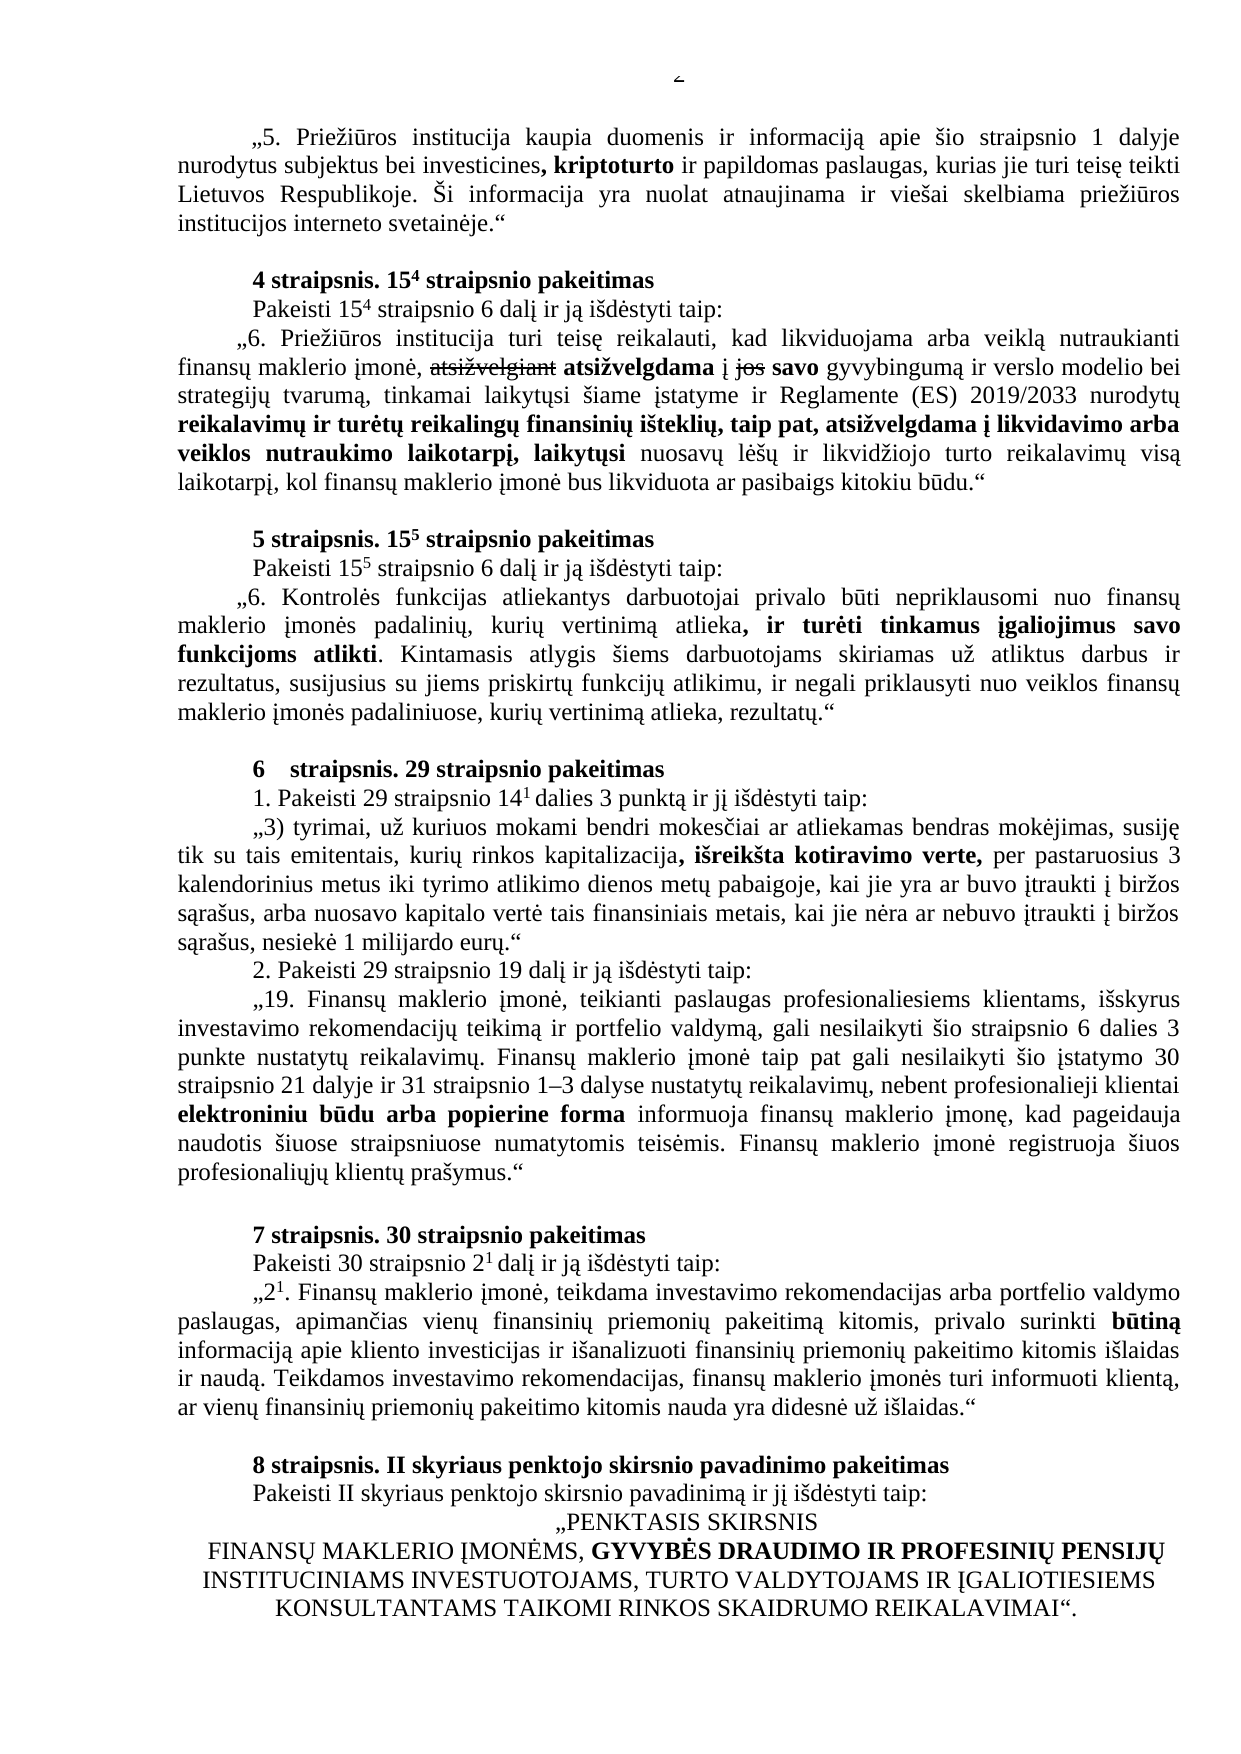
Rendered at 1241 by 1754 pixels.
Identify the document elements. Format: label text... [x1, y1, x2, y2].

text „3) tyrimai, už kuriuos mokami bendri mokesčiai ar atliekamas bendras mokėjimas, susiję tik su tais emitentais, kurių rinkos kapitalizacija, išreikšta kotiravimo verte, per pastaruosius 3 kalendorinius metus iki tyrimo atlikimo dienos metų pabaigoje, kai jie yra ar buvo įtraukti į biržos sąrašus, arba nuosavo kapitalo vertė tais finansiniais metais, kai jie nėra ar nebuvo įtraukti į biržos sąrašus, nesiekė 1 milijardo eurų.“ [177, 812, 1181, 956]
text 7 straipsnis. 30 straipsnio pakeitimas [177, 1220, 1181, 1248]
text 5 straipsnis. 155 straipsnio pakeitimas [177, 524, 1181, 553]
list straipsnis. 29 straipsnio pakeitimas [252, 754, 1181, 783]
text Pakeisti 155 straipsnio 6 dalį ir ją išdėstyti taip: [252, 553, 1181, 582]
text 4 straipsnis. 154 straipsnio pakeitimas [177, 266, 1181, 294]
text „PENKTASIS SKIRSNIS [177, 1507, 1181, 1536]
text „5. Priežiūros institucija kaupia duomenis ir informaciją apie šio straipsnio 1 dalyje nurodytus subjektus bei investicines, kriptoturto ir papildomas paslaugas, kurias jie turi teisę teikti Lietuvos Respublikoje. Ši informacija yra nuolat atnaujinama ir viešai skelbiama priežiūros institucijos interneto svetainėje.“ [177, 122, 1181, 237]
text „6. Kontrolės funkcijas atliekantys darbuotojai privalo būti nepriklausomi nuo finansų maklerio įmonės padalinių, kurių vertinimą atlieka, ir turėti tinkamus įgaliojimus savo funkcijoms atlikti. Kintamasis atlygis šiems darbuotojams skiriamas už atliktus darbus ir rezultatus, susijusius su jiems priskirtų funkcijų atlikimu, ir negali priklausyti nuo veiklos finansų maklerio įmonės padaliniuose, kurių vertinimą atlieka, rezultatų.“ [177, 582, 1181, 726]
text Pakeisti II skyriaus penktojo skirsnio pavadinimą ir jį išdėstyti taip: [177, 1478, 1181, 1507]
text „21. Finansų maklerio įmonė, teikdama investavimo rekomendacijas arba portfelio valdymo paslaugas, apimančias vienų finansinių priemonių pakeitimą kitomis, privalo surinkti būtiną informaciją apie kliento investicijas ir išanalizuoti finansinių priemonių pakeitimo kitomis išlaidas ir naudą. Teikdamos investavimo rekomendacijas, finansų maklerio įmonės turi informuoti klientą, ar vienų finansinių priemonių pakeitimo kitomis nauda yra didesnė už išlaidas.“ [177, 1277, 1181, 1421]
text Pakeisti 154 straipsnio 6 dalį ir ją išdėstyti taip: [252, 294, 1181, 323]
text 1. Pakeisti 29 straipsnio 141 dalies 3 punktą ir jį išdėstyti taip: [177, 783, 1181, 812]
text FINANSŲ MAKLERIO ĮMONĖMS, GYVYBĖS DRAUDIMO IR PROFESINIŲ PENSIJŲ INSTITUCINIAMS INVESTUOTOJAMS, TURTO VALDYTOJAMS IR ĮGALIOTIESIEMS KONSULTANTAMS TAIKOMI RINKOS SKAIDRUMO REIKALAVIMAI“. [177, 1536, 1181, 1622]
text Pakeisti 30 straipsnio 21 dalį ir ją išdėstyti taip: [177, 1248, 1181, 1277]
text 2. Pakeisti 29 straipsnio 19 dalį ir ją išdėstyti taip: [177, 956, 1181, 984]
text „19. Finansų maklerio įmonė, teikianti paslaugas profesionaliesiems klientams, išskyrus investavimo rekomendacijų teikimą ir portfelio valdymą, gali nesilaikyti šio straipsnio 6 dalies 3 punkte nustatytų reikalavimų. Finansų maklerio įmonė taip pat gali nesilaikyti šio įstatymo 30 straipsnio 21 dalyje ir 31 straipsnio 1–3 dalyse nustatytų reikalavimų, nebent profesionalieji klientai elektroniniu būdu arba popierine forma informuoja finansų maklerio įmonę, kad pageidauja naudotis šiuose straipsniuose numatytomis teisėmis. Finansų maklerio įmonė registruoja šiuos profesionaliųjų klientų prašymus.“ [177, 984, 1181, 1186]
text 8 straipsnis. II skyriaus penktojo skirsnio pavadinimo pakeitimas [177, 1450, 1181, 1478]
text „6. Priežiūros institucija turi teisę reikalauti, kad likviduojama arba veiklą nutraukianti finansų maklerio įmonė, atsižvelgiant atsižvelgdama į jos savo gyvybingumą ir verslo modelio bei strategijų tvarumą, tinkamai laikytųsi šiame įstatyme ir Reglamente (ES) 2019/2033 nurodytų reikalavimų ir turėtų reikalingų finansinių išteklių, taip pat, atsižvelgdama į likvidavimo arba veiklos nutraukimo laikotarpį, laikytųsi nuosavų lėšų ir likvidžiojo turto reikalavimų visą laikotarpį, kol finansų maklerio įmonė bus likviduota ar pasibaigs kitokiu būdu.“ [177, 323, 1181, 496]
